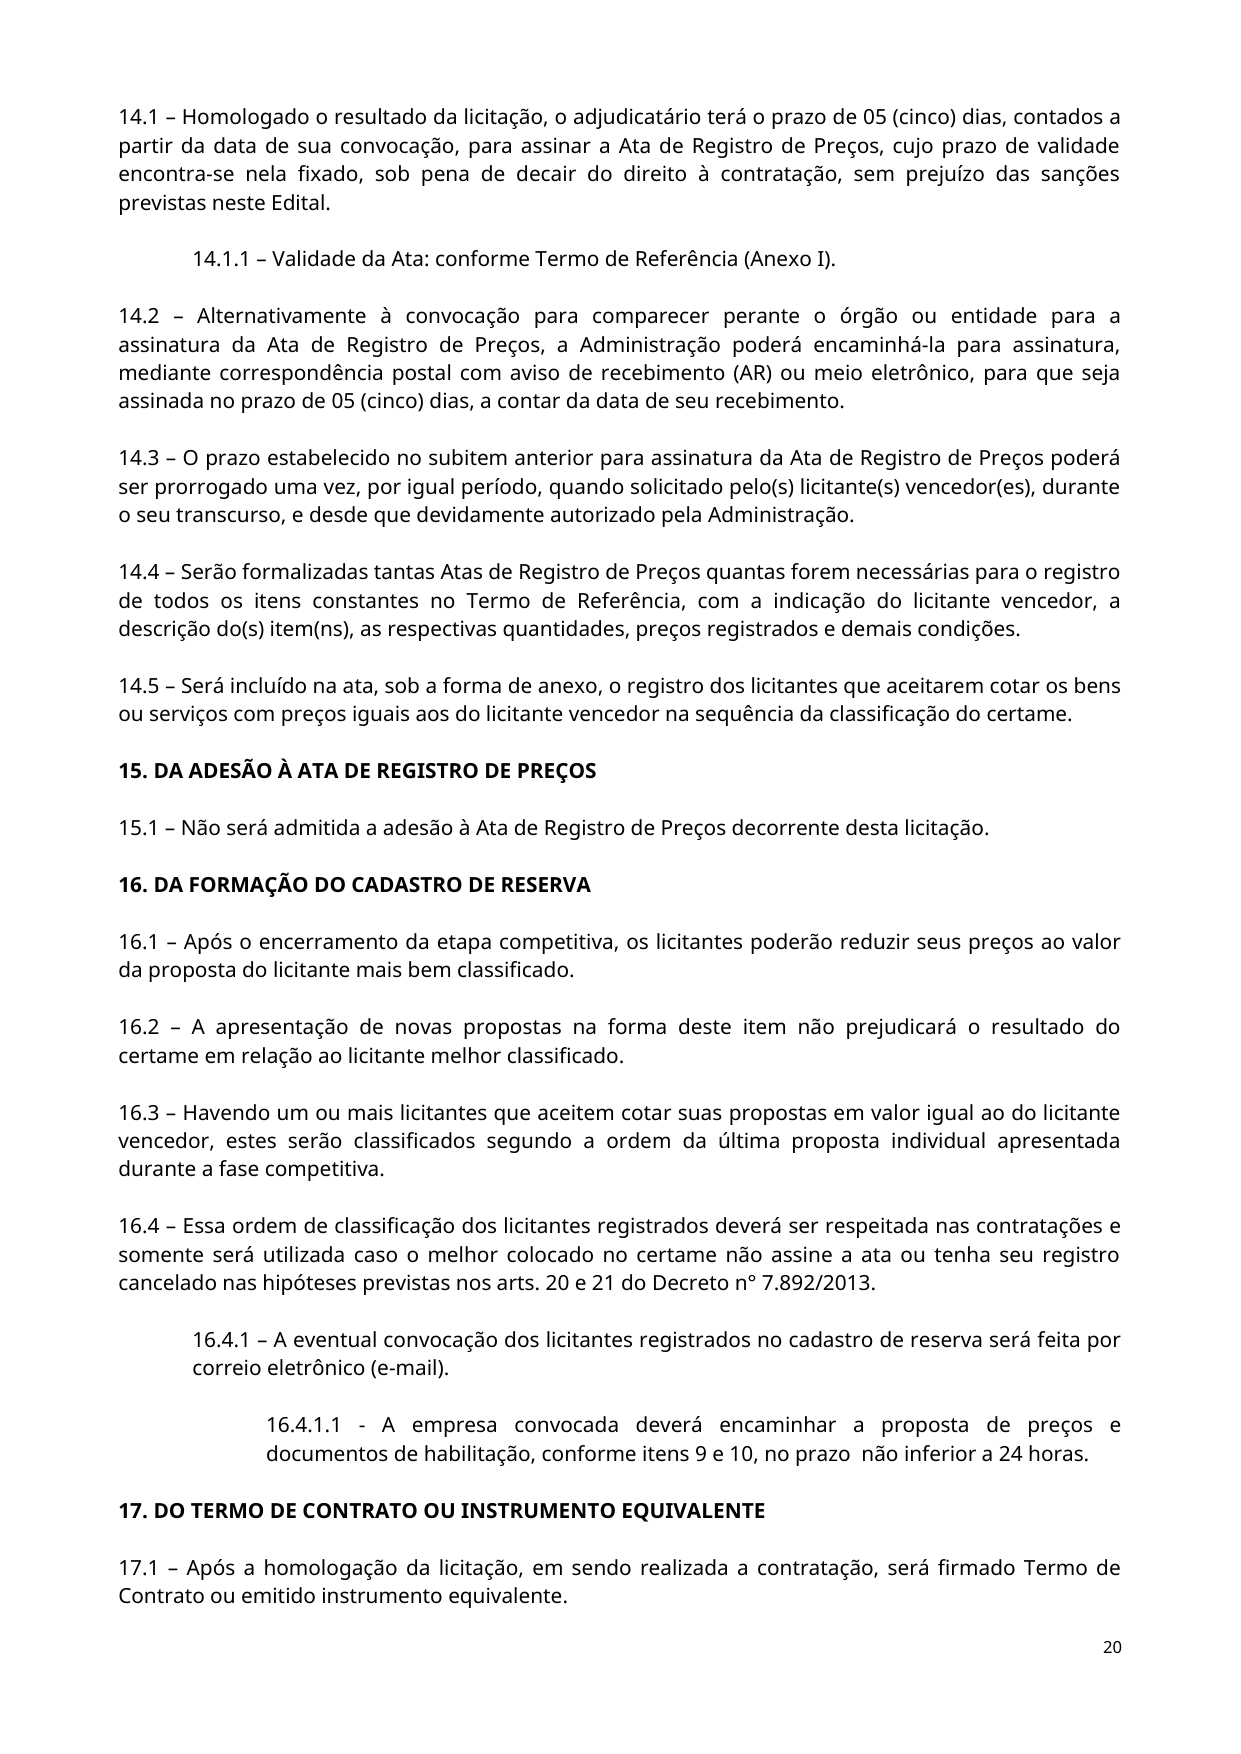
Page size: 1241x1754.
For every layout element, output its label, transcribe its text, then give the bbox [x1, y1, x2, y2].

text 16.2 – A apresentação de novas propostas na forma deste item não prejudicará o resultado do certame em relação ao licitante melhor classificado. [118, 1012, 1122, 1069]
list 17.1 – Após a homologação da licitação, em sendo realizada a contratação, será firmado Termo de Contrato ou emitido instrumento equivalente. [118, 1553, 1122, 1609]
text 14.4 – Serão formalizadas tantas Atas de Registro de Preços quantas forem necessárias para o registro de todos os itens constantes no Termo de Referência, com a indicação do licitante vencedor, a descrição do(s) item(ns), as respectivas quantidades, preços registrados e demais condições. [118, 557, 1122, 643]
text 14.1 – Homologado o resultado da licitação, o adjudicatário terá o prazo de 05 (cinco) dias, contados a partir da data de sua convocação, para assinar a Ata de Registro de Preços, cujo prazo de validade encontra-se nela fixado, sob pena de decair do direito à contratação, sem prejuízo das sanções previstas neste Edital. [118, 102, 1122, 216]
text 16.1 – Após o encerramento da etapa competitiva, os licitantes poderão reduzir seus preços ao valor da proposta do licitante mais bem classificado. [118, 927, 1122, 984]
text 16.4.1 – A eventual convocação dos licitantes registrados no cadastro de reserva será feita por correio eletrônico (e-mail). [192, 1325, 1122, 1382]
text 16. DA FORMAÇÃO DO CADASTRO DE RESERVA [118, 870, 1122, 898]
text 14.2 – Alternativamente à convocação para comparecer perante o órgão ou entidade para a assinatura da Ata de Registro de Preços, a Administração poderá encaminhá-la para assinatura, mediante correspondência postal com aviso de recebimento (AR) ou meio eletrônico, para que seja assinada no prazo de 05 (cinco) dias, a contar da data de seu recebimento. [118, 301, 1122, 415]
text 17. DO TERMO DE CONTRATO OU INSTRUMENTO EQUIVALENTE [118, 1496, 1122, 1524]
text 14.5 – Será incluído na ata, sob a forma de anexo, o registro dos licitantes que aceitarem cotar os bens ou serviços com preços iguais aos do licitante vencedor na sequência da classificação do certame. [118, 671, 1122, 728]
text 15. DA ADESÃO À ATA DE REGISTRO DE PREÇOS [118, 756, 1122, 785]
text 14.1.1 – Validade da Ata: conforme Termo de Referência (Anexo I). [192, 244, 1122, 273]
text 16.4 – Essa ordem de classificação dos licitantes registrados deverá ser respeitada nas contratações e somente será utilizada caso o melhor colocado no certame não assine a ata ou tenha seu registro cancelado nas hipóteses previstas nos arts. 20 e 21 do Decreto n° 7.892/2013. [118, 1211, 1122, 1297]
text 14.3 – O prazo estabelecido no subitem anterior para assinatura da Ata de Registro de Preços poderá ser prorrogado uma vez, por igual período, quando solicitado pelo(s) licitante(s) vencedor(es), durante o seu transcurso, e desde que devidamente autorizado pela Administração. [118, 443, 1122, 529]
text 16.3 – Havendo um ou mais licitantes que aceitem cotar suas propostas em valor igual ao do licitante vencedor, estes serão classificados segundo a ordem da última proposta individual apresentada durante a fase competitiva. [118, 1098, 1122, 1183]
text 16.4.1.1 - A empresa convocada deverá encaminhar a proposta de preços e documentos de habilitação, conforme itens 9 e 10, no prazo não inferior a 24 horas. [266, 1410, 1122, 1467]
text 15.1 – Não será admitida a adesão à Ata de Registro de Preços decorrente desta licitação. [118, 813, 1122, 842]
